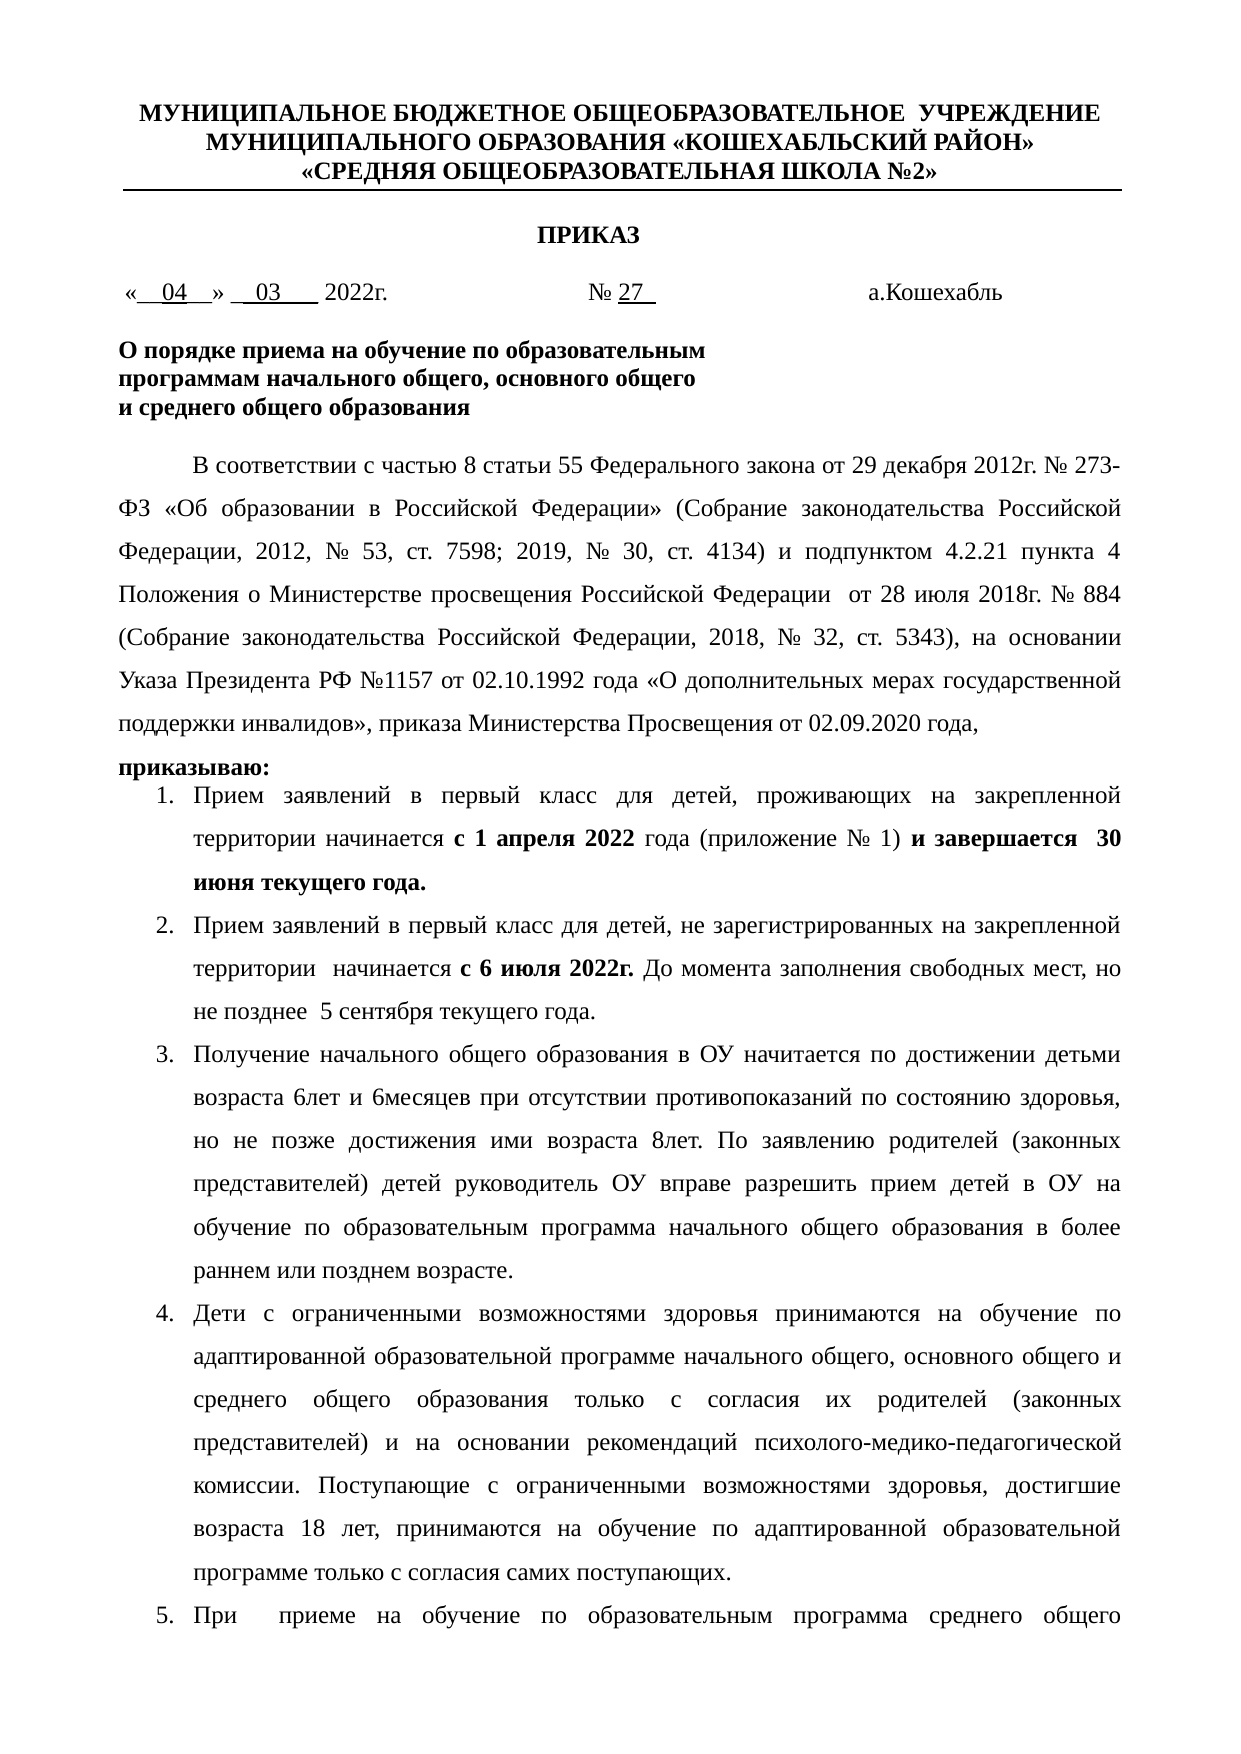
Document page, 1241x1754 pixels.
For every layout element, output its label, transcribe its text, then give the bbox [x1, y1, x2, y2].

list Прием заявлений в первый класс для детей, проживающих на закрепленной территории начинается с 1 апреля 2022 года (приложение № 1) и завершается 30 июня текущего года. [156, 780, 1122, 895]
text программам начального общего, основного общего [118, 363, 1122, 392]
text ПРИКАЗ [118, 220, 1122, 248]
text «__04__» __03___ 2022г. № 27 а.Кошехабль [118, 277, 1122, 306]
text В соответствии с частью 8 статьи 55 Федерального закона от 29 декабря 2012г. № 273-ФЗ «Об образовании в Российской Федерации» (Собрание законодательства Российской Федерации, 2012, № 53, ст. 7598; 2019, № 30, ст. 4134) и подпунктом 4.2.21 пункта 4 Положения о Министерстве просвещения Российской Федерации от 28 июля 2018г. № 884 (Собрание законодательства Российской Федерации, 2018, № 32, ст. 5343), на основании Указа Президента РФ №1157 от 02.10.1992 года «О дополнительных мерах государственной поддержки инвалидов», приказа Министерства Просвещения от 02.09.2020 года, [118, 450, 1122, 737]
text «СРЕДНЯЯ ОБЩЕОБРАЗОВАТЕЛЬНАЯ ШКОЛА №2» [123, 156, 1122, 189]
text и среднего общего образования [118, 392, 1122, 421]
list При приеме на обучение по образовательным программа среднего общего [156, 1600, 1122, 1628]
text МУНИЦИПАЛЬНОЕ БЮДЖЕТНОЕ ОБЩЕОБРАЗОВАТЕЛЬНОЕ УЧРЕЖДЕНИЕ МУНИЦИПАЛЬНОГО ОБРАЗОВАНИЯ «КОШЕХАБЛЬСКИЙ РАЙОН» [118, 98, 1122, 156]
text О порядке приема на обучение по образовательным [118, 335, 1122, 363]
list Прием заявлений в первый класс для детей, не зарегистрированных на закрепленной территории начинается с 6 июля 2022г. До момента заполнения свободных мест, но не позднее 5 сентября текущего года. [156, 910, 1122, 1025]
list Получение начального общего образования в ОУ начитается по достижении детьми возраста 6лет и 6месяцев при отсутствии противопоказаний по состоянию здоровья, но не позже достижения ими возраста 8лет. По заявлению родителей (законных представителей) детей руководитель ОУ вправе разрешить прием детей в ОУ на обучение по образовательным программа начального общего образования в более раннем или позднем возрасте. [156, 1039, 1122, 1283]
text приказываю: [118, 752, 1122, 780]
list Дети с ограниченными возможностями здоровья принимаются на обучение по адаптированной образовательной программе начального общего, основного общего и среднего общего образования только с согласия их родителей (законных представителей) и на основании рекомендаций психолого-медико-педагогической комиссии. Поступающие с ограниченными возможностями здоровья, достигшие возраста 18 лет, принимаются на обучение по адаптированной образовательной программе только с согласия самих поступающих. [156, 1298, 1122, 1585]
